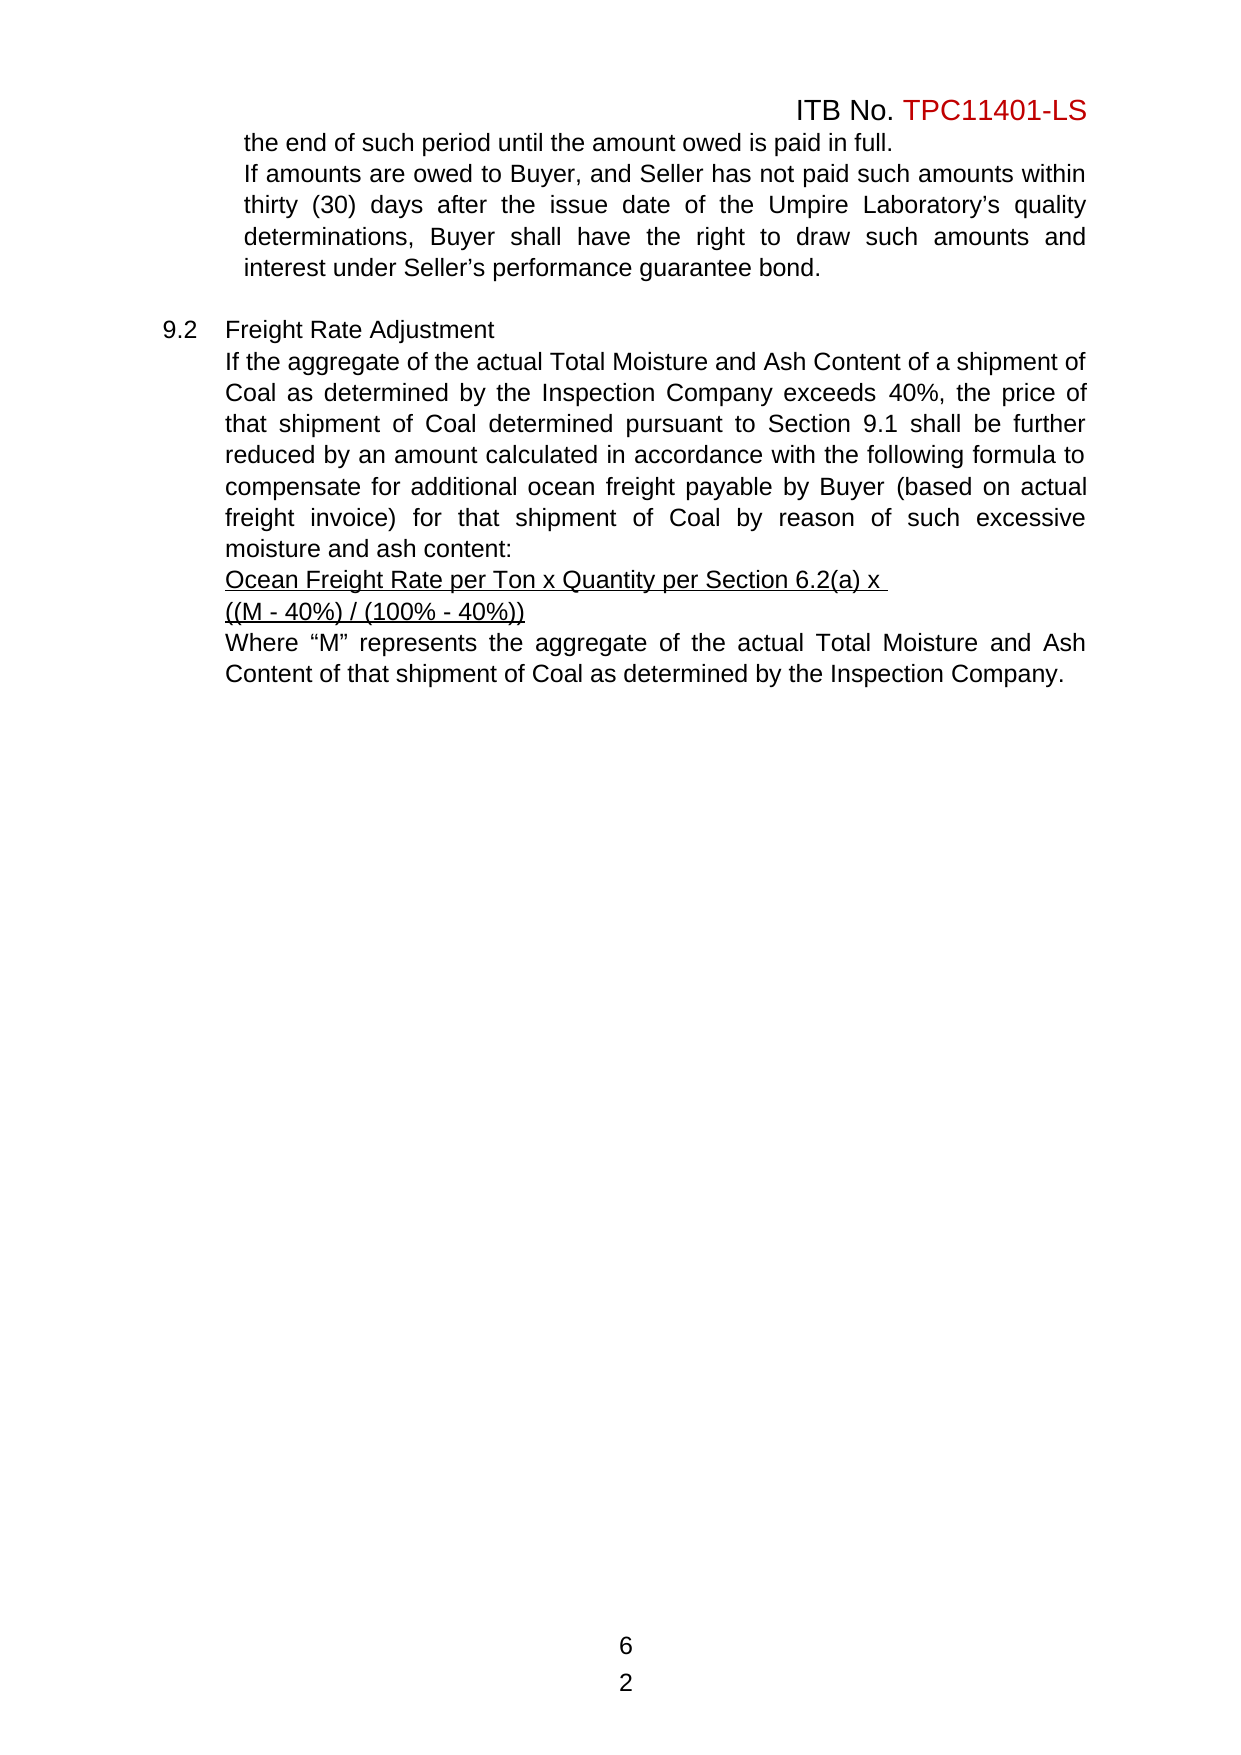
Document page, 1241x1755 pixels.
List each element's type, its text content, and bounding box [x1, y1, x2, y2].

text Where “M” represents the aggregate of the actual Total Moisture and Ash Content of that shipment of Coal as determined by the Inspection Company. [225, 626, 1087, 689]
text If the aggregate of the actual Total Moisture and Ash Content of a shipment of Coal as determined by the Inspection Company exceeds 40%, the price of that shipment of Coal determined pursuant to Section 9.1 shall be further reduced by an amount calculated in accordance with the following formula to compensate for additional ocean freight payable by Buyer (based on actual freight invoice) for that shipment of Coal by reason of such excessive moisture and ash content: [225, 345, 1087, 564]
text 9.2 Freight Rate Adjustment [162, 314, 1087, 345]
text If amounts are owed to Buyer, and Seller has not paid such amounts within thirty (30) days after the issue date of the Umpire Laboratory’s quality determinations, Buyer shall have the right to draw such amounts and interest under Seller’s performance guarantee bond. [244, 157, 1087, 282]
text the end of such period until the amount owed is paid in full. [244, 126, 1087, 157]
text Ocean Freight Rate per Ton x Quantity per Section 6.2(a) x [225, 564, 1087, 595]
text ((M - 40%) / (100% - 40%)) [225, 595, 1087, 626]
